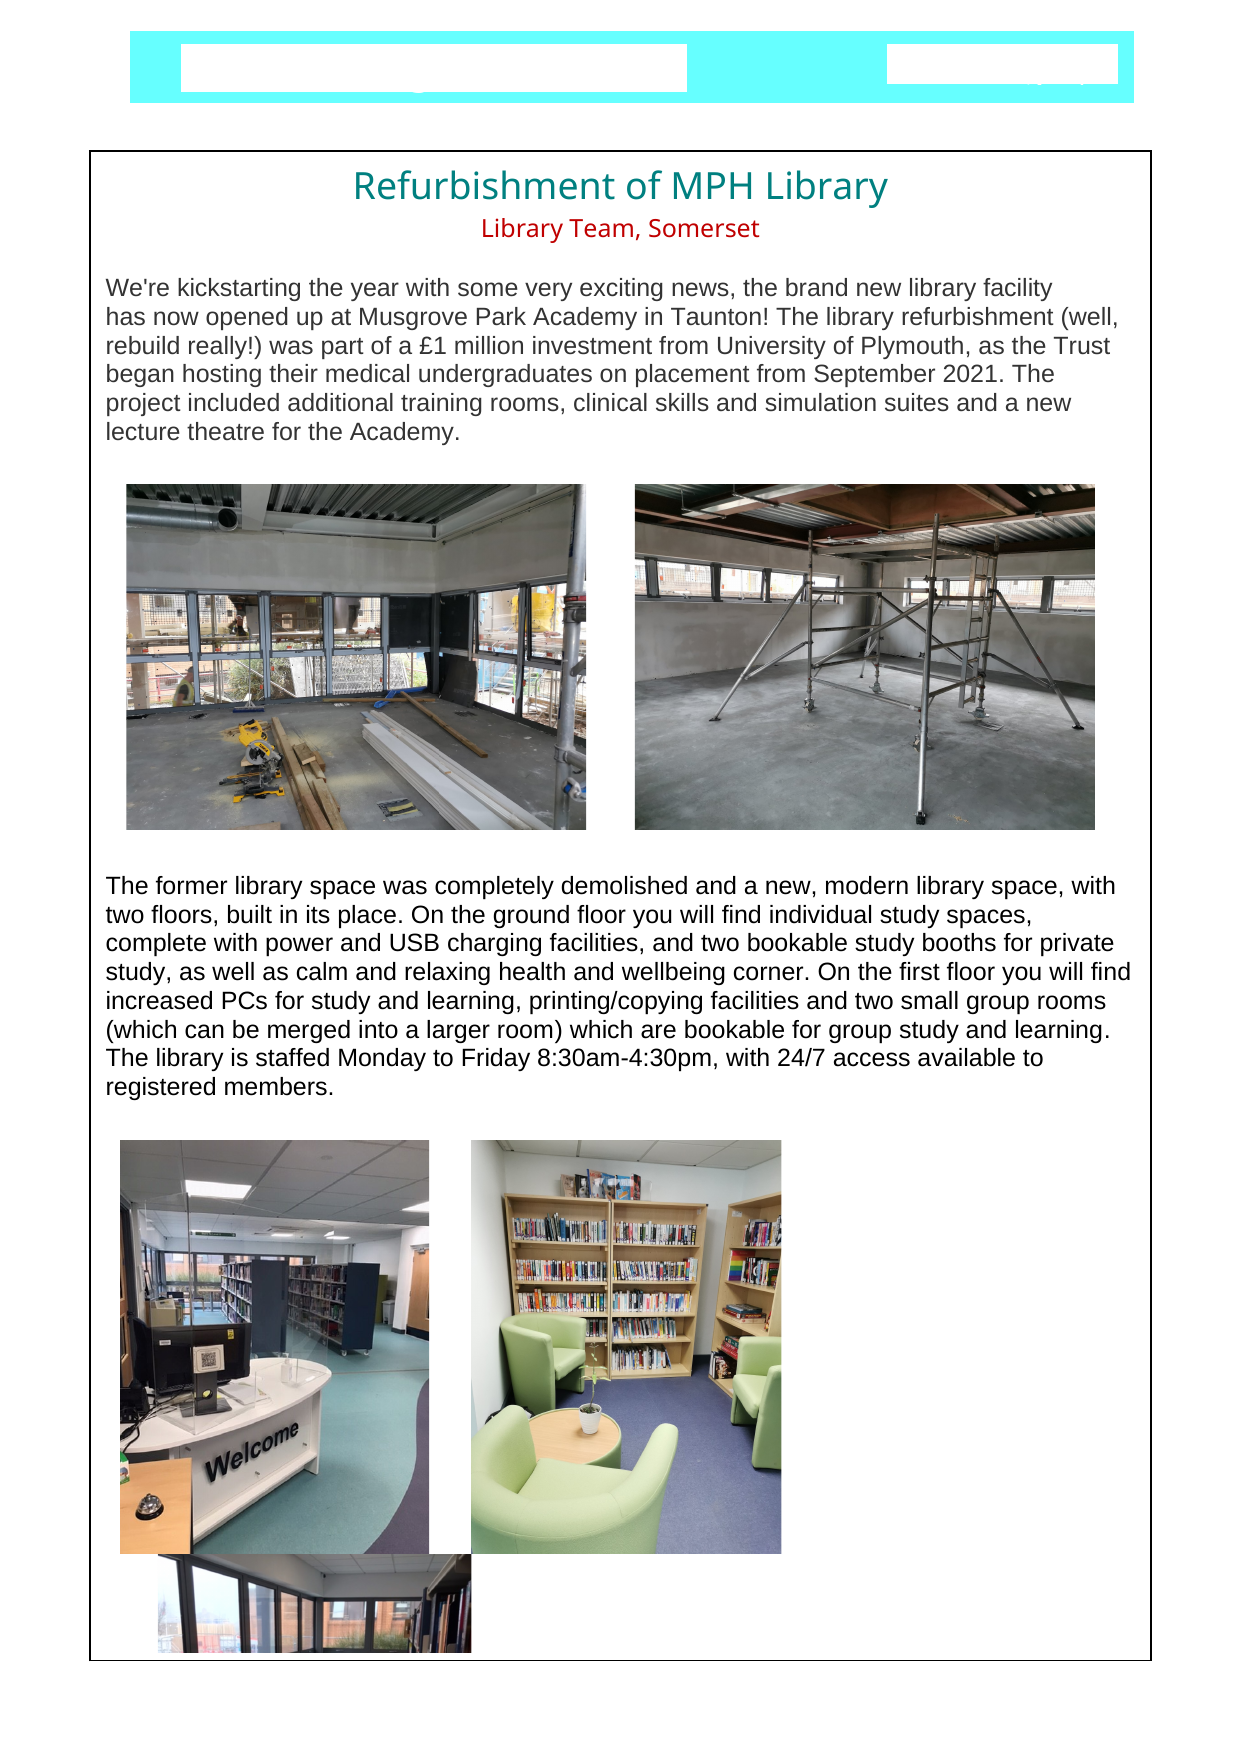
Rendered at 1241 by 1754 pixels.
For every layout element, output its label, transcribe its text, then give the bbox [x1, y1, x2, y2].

text Library Team, Somerset [105, 210, 1135, 244]
text We're kickstarting the year with some very exciting news, the brand new library facility has now opened up at Musgrove Park Academy in Taunton! The library refurbishment (well, rebuild really!) was part of a £1 million investment from University of Plymouth, as the Trust began hosting their medical undergraduates on placement from September 2021. The project included additional training rooms, clinical skills and simulation suites and a new lecture theatre for the Academy. [105, 273, 1135, 446]
text Refurbishment of MPH Library [105, 159, 1135, 210]
text The former library space was completely demolished and a new, modern library space, with two floors, built in its place. On the ground floor you will find individual study spaces, complete with power and USB charging facilities, and two bookable study booths for private study, as well as calm and relaxing health and wellbeing corner. On the first floor you will find increased PCs for study and learning, printing/copying facilities and two small group rooms (which can be merged into a larger room) which are bookable for group study and learning. The library is staffed Monday to Friday 8:30am-4:30pm, with 24/7 access available to registered members. [105, 871, 1135, 1101]
